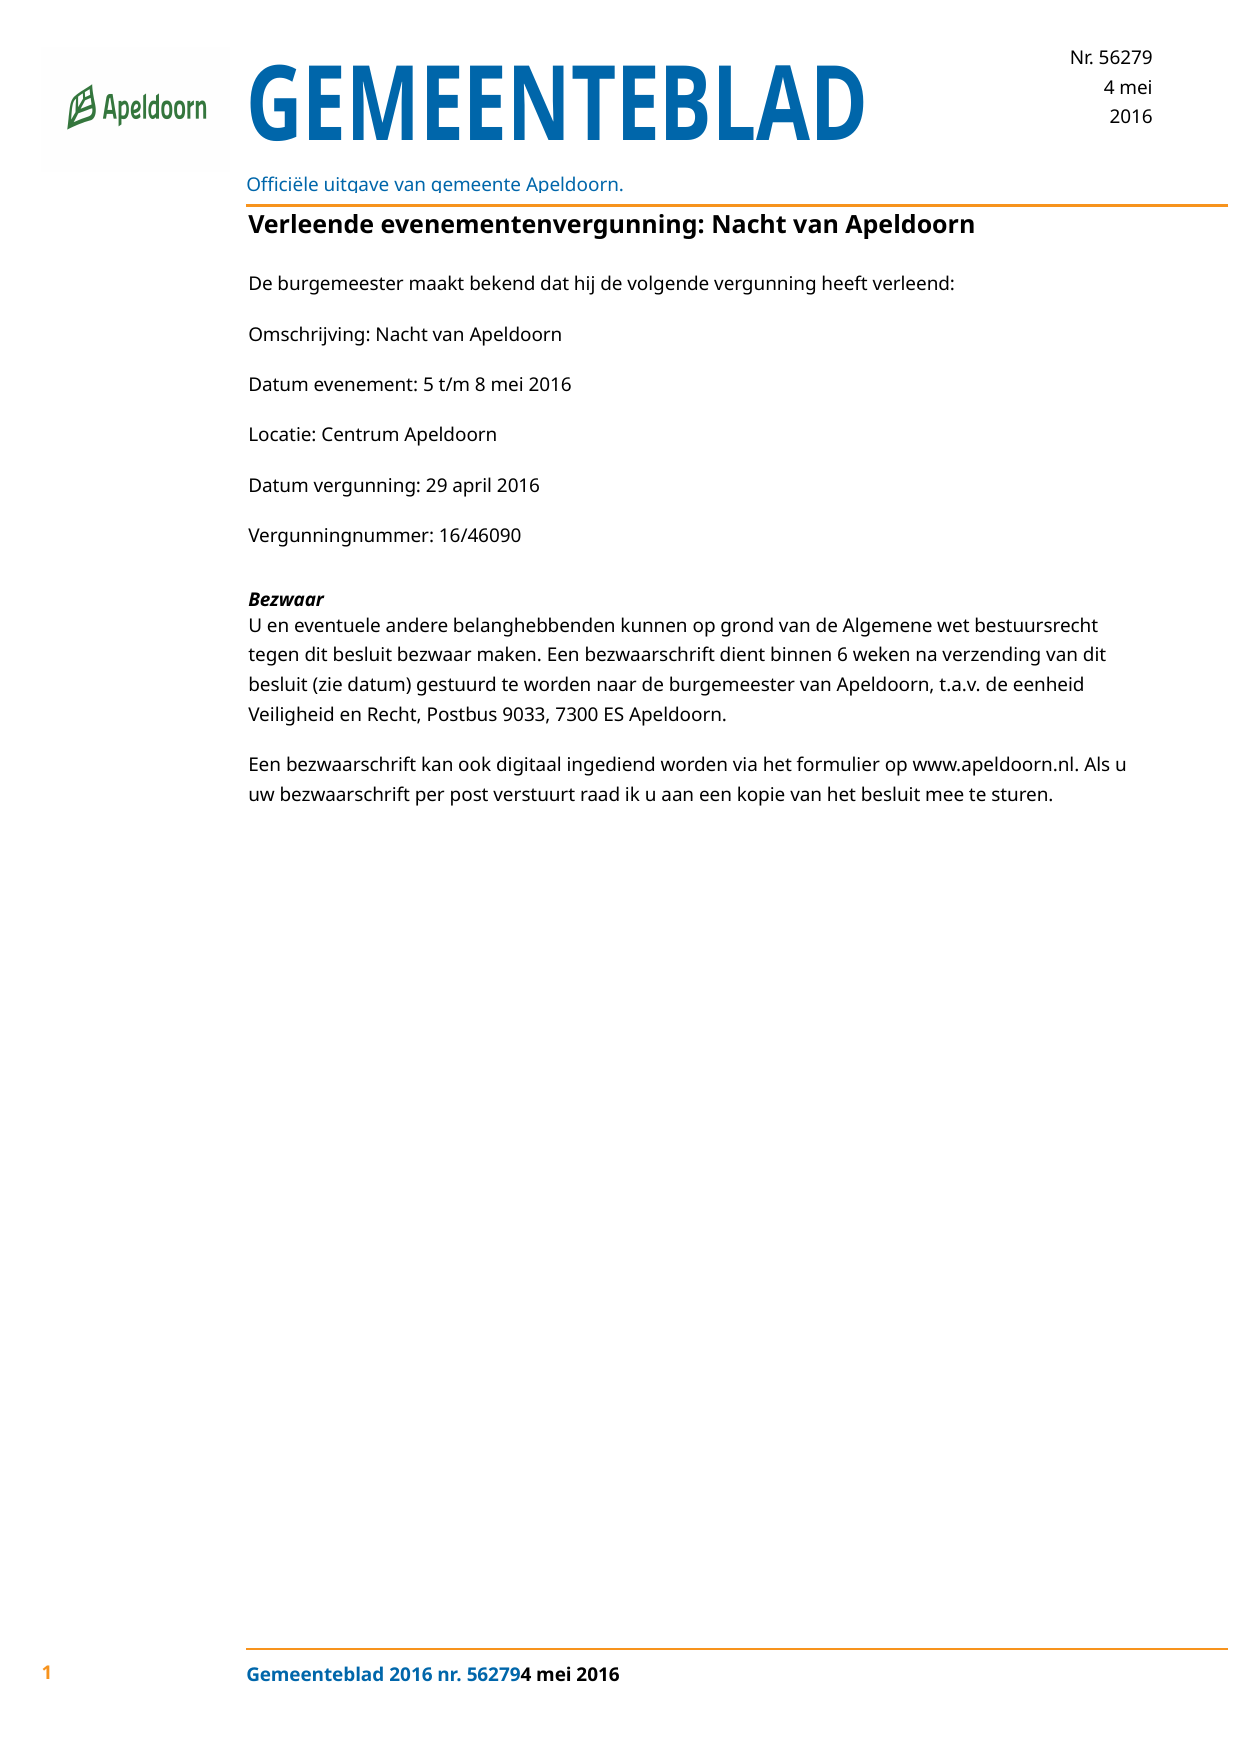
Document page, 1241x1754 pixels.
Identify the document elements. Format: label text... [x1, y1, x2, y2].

picture [41, 47, 231, 172]
text Datum evenement: 5 t/m 8 mei 2016 [248, 371, 1152, 397]
text De burgemeester maakt bekend dat hij de volgende vergunning heeft verleend: [248, 270, 1152, 296]
text Vergunningnummer: 16/46090 [248, 522, 1152, 548]
text Een bezwaarschrift kan ook digitaal ingediend worden via het formulier op www.apeldoorn.nl. Als u uw bezwaarschrift per post verstuurt raad ik u aan een kopie van het besluit mee te sturen. [248, 751, 1152, 807]
text Omschrijving: Nacht van Apeldoorn [248, 321, 1152, 346]
text Locatie: Centrum Apeldoorn [248, 422, 1152, 447]
text U en eventuele andere belanghebbenden kunnen op grond van de Algemene wet bestuursrecht tegen dit besluit bezwaar maken. Een bezwaarschrift dient binnen 6 weken na verzending van dit besluit (zie datum) gestuurd te worden naar de burgemeester van Apeldoorn, t.a.v. de eenheid Veiligheid en Recht, Postbus 9033, 7300 ES Apeldoorn. [248, 612, 1152, 727]
text Bezwaar [248, 586, 1152, 612]
text Datum vergunning: 29 april 2016 [248, 472, 1152, 498]
text Verleende evenementenvergunning: Nacht van Apeldoorn [248, 207, 1152, 241]
